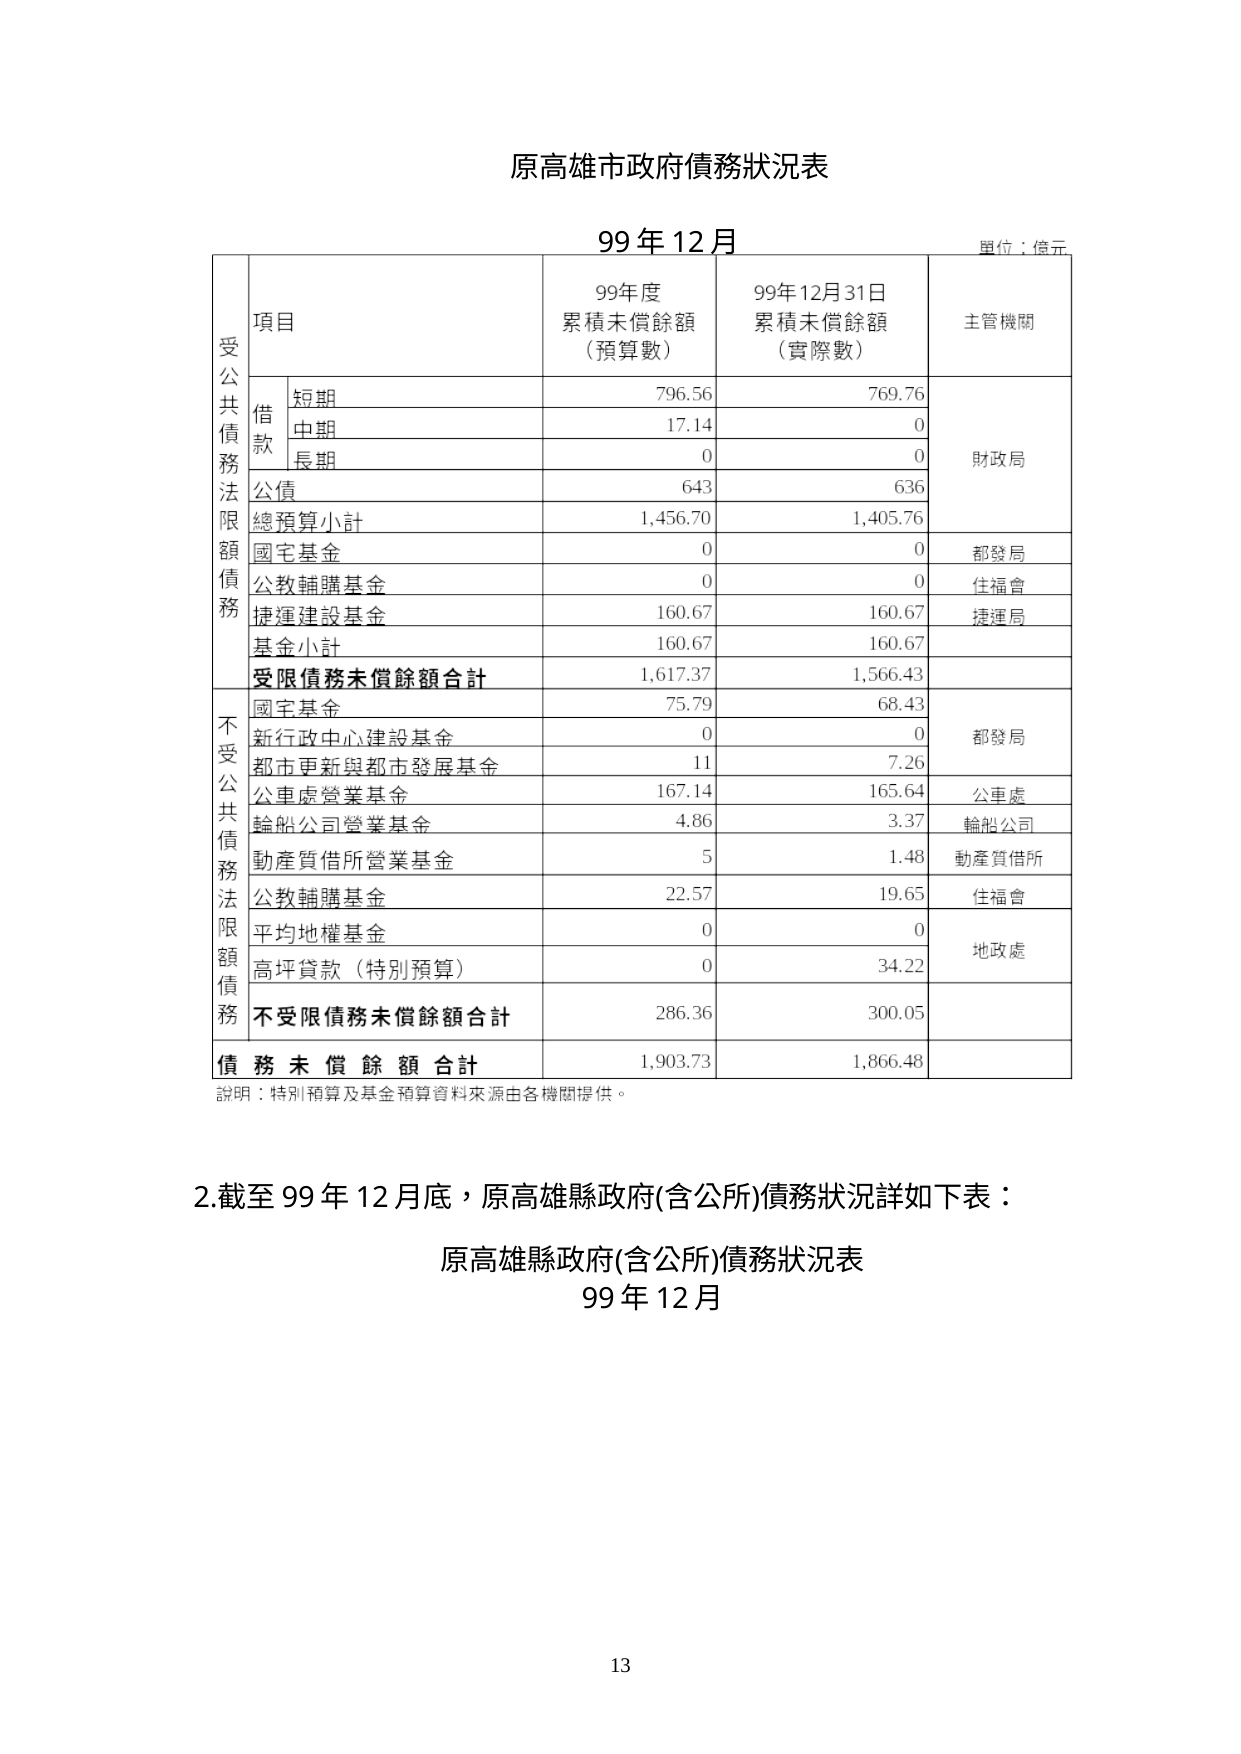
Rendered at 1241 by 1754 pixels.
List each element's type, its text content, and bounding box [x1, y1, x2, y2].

text 99年12月 [396, 1278, 909, 1316]
text 原高雄市政府債務狀況表 [218, 127, 1122, 202]
text 原高雄縣政府(含公所)債務狀況表 [396, 1241, 909, 1278]
text 2.截至99年12月底，原高雄縣政府(含公所)債務狀況詳如下表： [193, 1177, 1122, 1214]
text 99年12月 [218, 202, 1122, 277]
